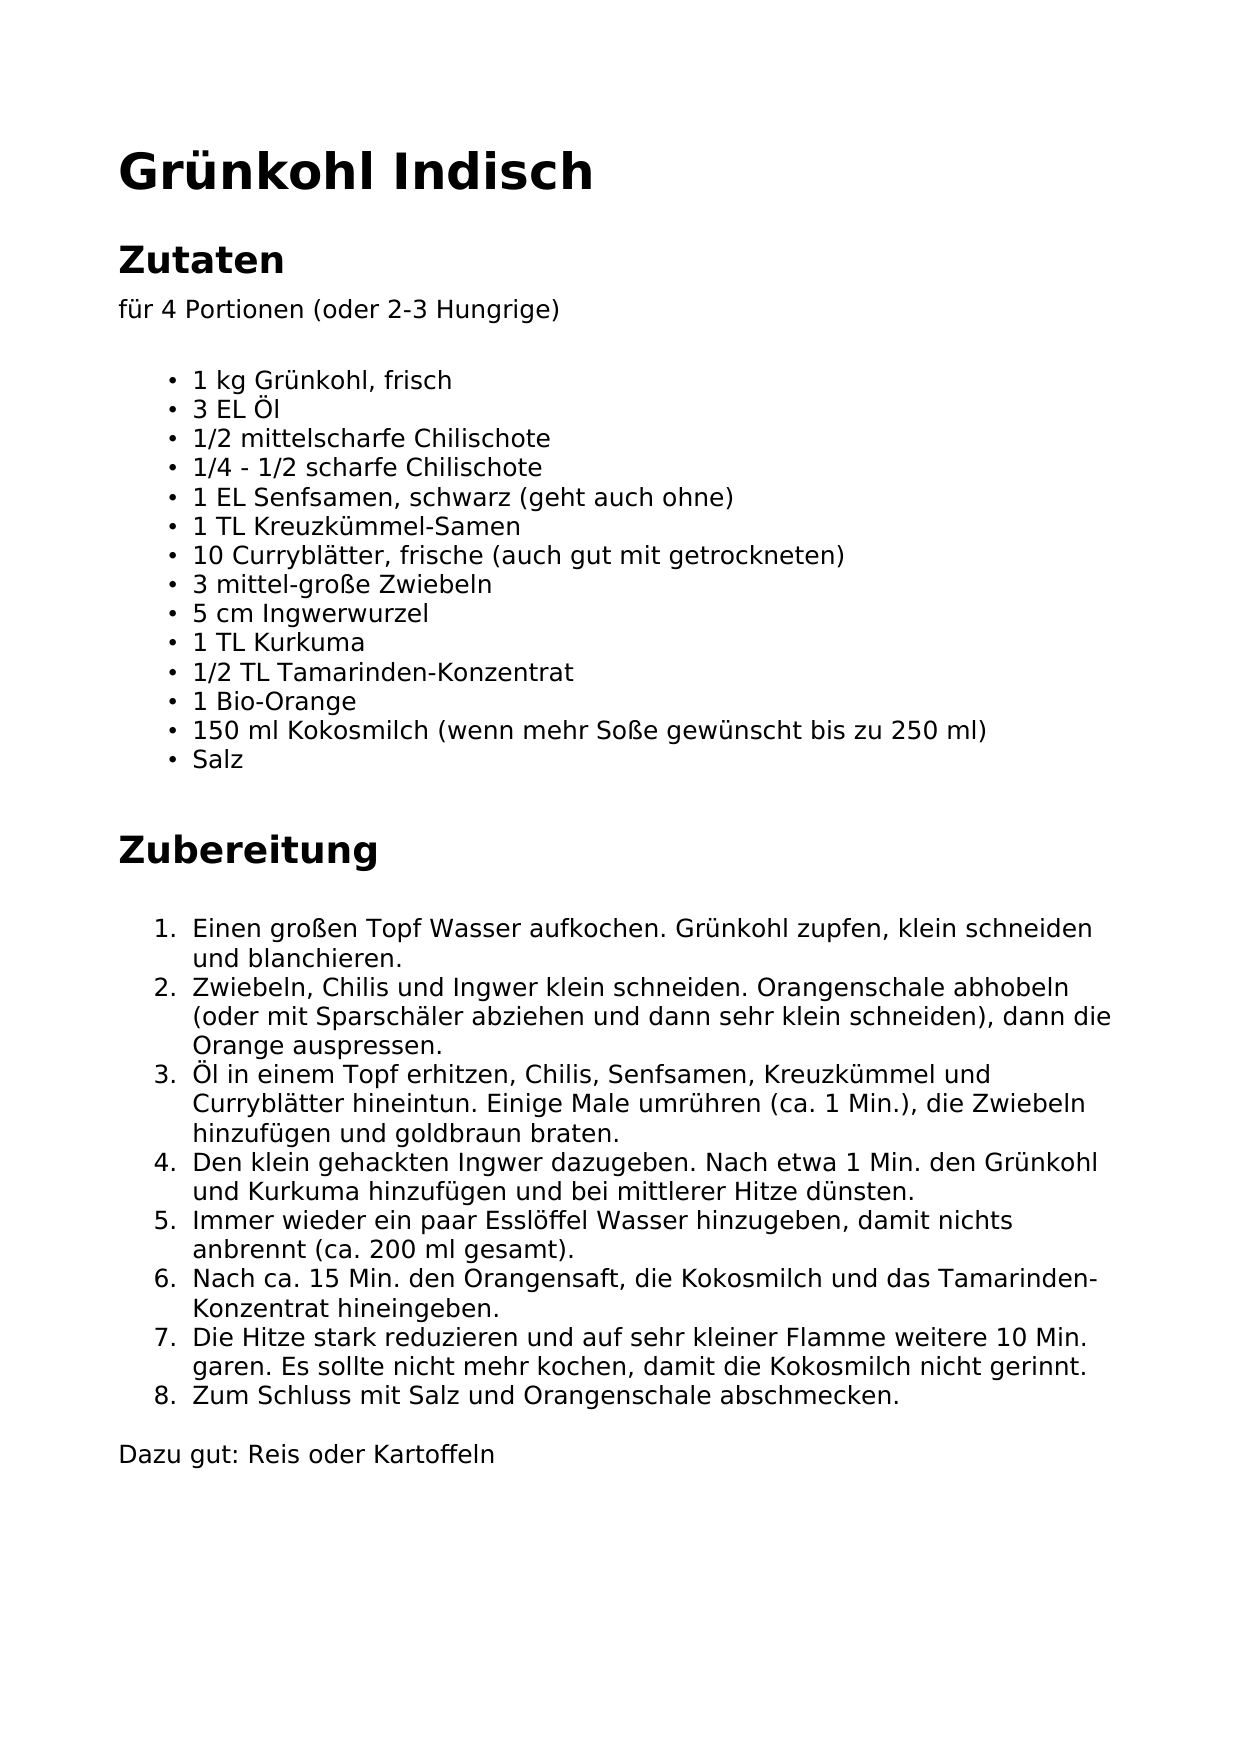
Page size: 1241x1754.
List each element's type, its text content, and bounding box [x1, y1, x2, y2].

list Öl in einem Topf erhitzen, Chilis, Senfsamen, Kreuzkümmel und Curryblätter hineintun. Einige Male umrühren (ca. 1 Min.), die Zwiebeln hinzufügen und goldbraun braten. [177, 1060, 1122, 1148]
list 1 TL Kurkuma [177, 629, 1122, 658]
list Die Hitze stark reduzieren und auf sehr kleiner Flamme weitere 10 Min. garen. Es sollte nicht mehr kochen, damit die Kokosmilch nicht gerinnt. [177, 1323, 1122, 1381]
subtitle Grünkohl Indisch [118, 143, 1122, 201]
list Zwiebeln, Chilis und Ingwer klein schneiden. Orangenschale abhobeln (oder mit Sparschäler abziehen und dann sehr klein schneiden), dann die Orange auspressen. [177, 973, 1122, 1060]
list 1/4 - 1/2 scharfe Chilischote [177, 454, 1122, 483]
list 1 TL Kreuzkümmel-Samen [177, 512, 1122, 541]
subtitle Zutaten [118, 239, 1122, 282]
subtitle Zubereitung [118, 829, 1122, 873]
list 3 EL Öl [177, 395, 1122, 424]
list 5 cm Ingwerwurzel [177, 599, 1122, 629]
list 10 Curryblätter, frische (auch gut mit getrockneten) [177, 541, 1122, 570]
list Immer wieder ein paar Esslöffel Wasser hinzugeben, damit nichts anbrennt (ca. 200 ml gesamt). [177, 1206, 1122, 1264]
text für 4 Portionen (oder 2-3 Hungrige) [118, 295, 1122, 324]
list Salz [177, 745, 1122, 774]
list 1/2 TL Tamarinden-Konzentrat [177, 658, 1122, 687]
list Den klein gehackten Ingwer dazugeben. Nach etwa 1 Min. den Grünkohl und Kurkuma hinzufügen und bei mittlerer Hitze dünsten. [177, 1148, 1122, 1206]
list Nach ca. 15 Min. den Orangensaft, die Kokosmilch und das Tamarinden-Konzentrat hineingeben. [177, 1264, 1122, 1323]
text Dazu gut: Reis oder Kartoffeln [118, 1440, 1122, 1469]
list 150 ml Kokosmilch (wenn mehr Soße gewünscht bis zu 250 ml) [177, 716, 1122, 745]
list Zum Schluss mit Salz und Orangenschale abschmecken. [177, 1381, 1122, 1410]
list 3 mittel-große Zwiebeln [177, 570, 1122, 599]
list 1 kg Grünkohl, frisch [177, 366, 1122, 395]
list 1/2 mittelscharfe Chilischote [177, 424, 1122, 454]
list 1 Bio-Orange [177, 687, 1122, 716]
list Einen großen Topf Wasser aufkochen. Grünkohl zupfen, klein schneiden und blanchieren. [177, 914, 1122, 973]
list 1 EL Senfsamen, schwarz (geht auch ohne) [177, 483, 1122, 512]
